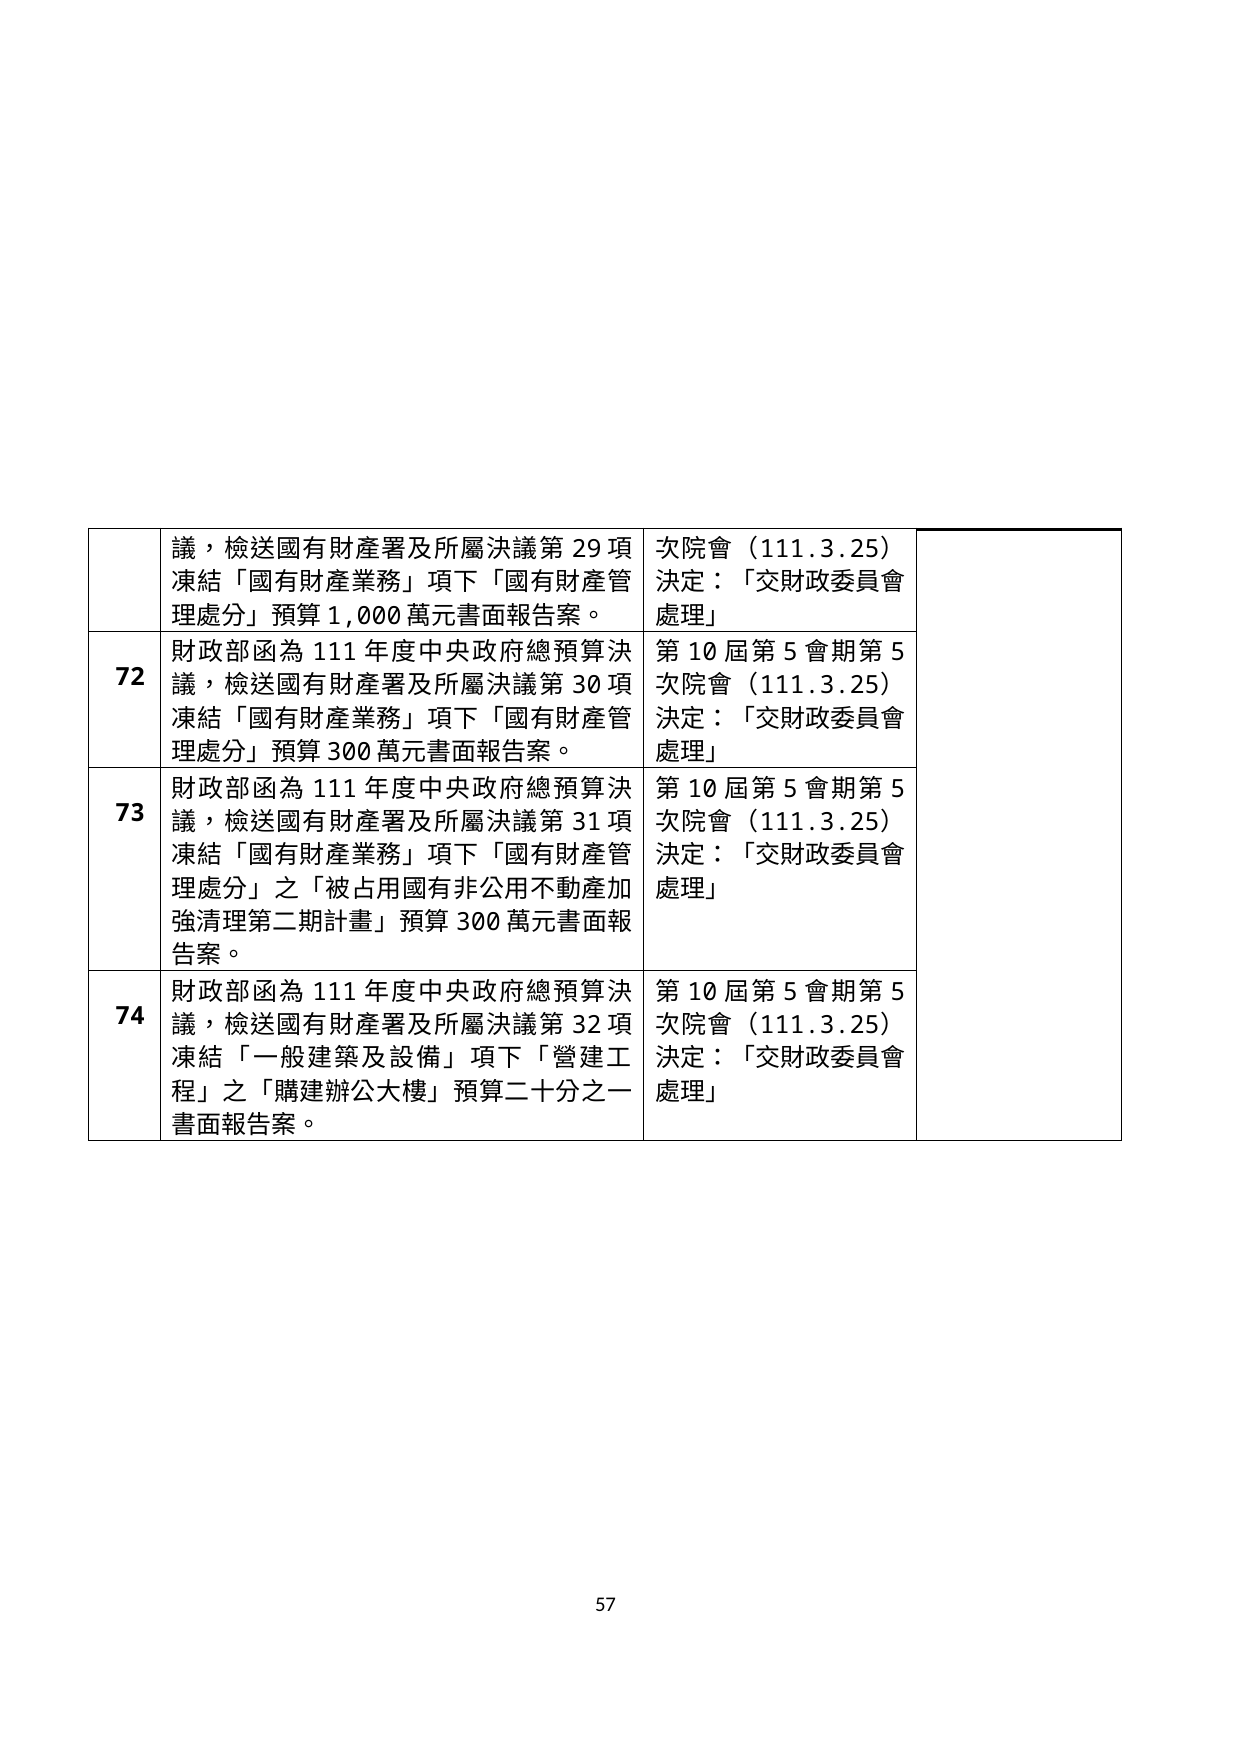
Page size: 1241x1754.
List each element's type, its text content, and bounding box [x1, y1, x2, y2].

table_cell 第10屆第5會期第5次院會（111.3.25）決定：「交財政委員會處理」 [644, 632, 916, 767]
table_cell [917, 531, 1121, 1140]
table_cell [89, 632, 160, 767]
table_cell [89, 529, 160, 631]
table_cell [89, 971, 160, 1140]
table_cell 議，檢送國有財產署及所屬決議第29項凍結「國有財產業務」項下「國有財產管理處分」預算1,000萬元書面報告案。 [161, 529, 643, 631]
table_cell 財政部函為111年度中央政府總預算決議，檢送國有財產署及所屬決議第31項凍結「國有財產業務」項下「國有財產管理處分」之「被占用國有非公用不動產加強清理第二期計畫」預算300萬元書面報告案。 [161, 768, 643, 970]
table_cell 次院會（111.3.25）決定：「交財政委員會處理」 [644, 529, 916, 631]
table_cell 財政部函為111年度中央政府總預算決議，檢送國有財產署及所屬決議第32項凍結「一般建築及設備」項下「營建工程」之「購建辦公大樓」預算二十分之一書面報告案。 [161, 971, 643, 1140]
table_cell 第10屆第5會期第5次院會（111.3.25）決定：「交財政委員會處理」 [644, 768, 916, 970]
table_cell 第10屆第5會期第5次院會（111.3.25）決定：「交財政委員會處理」 [644, 971, 916, 1140]
table_cell 財政部函為111年度中央政府總預算決議，檢送國有財產署及所屬決議第30項凍結「國有財產業務」項下「國有財產管理處分」預算300萬元書面報告案。 [161, 632, 643, 767]
table_cell [89, 768, 160, 970]
